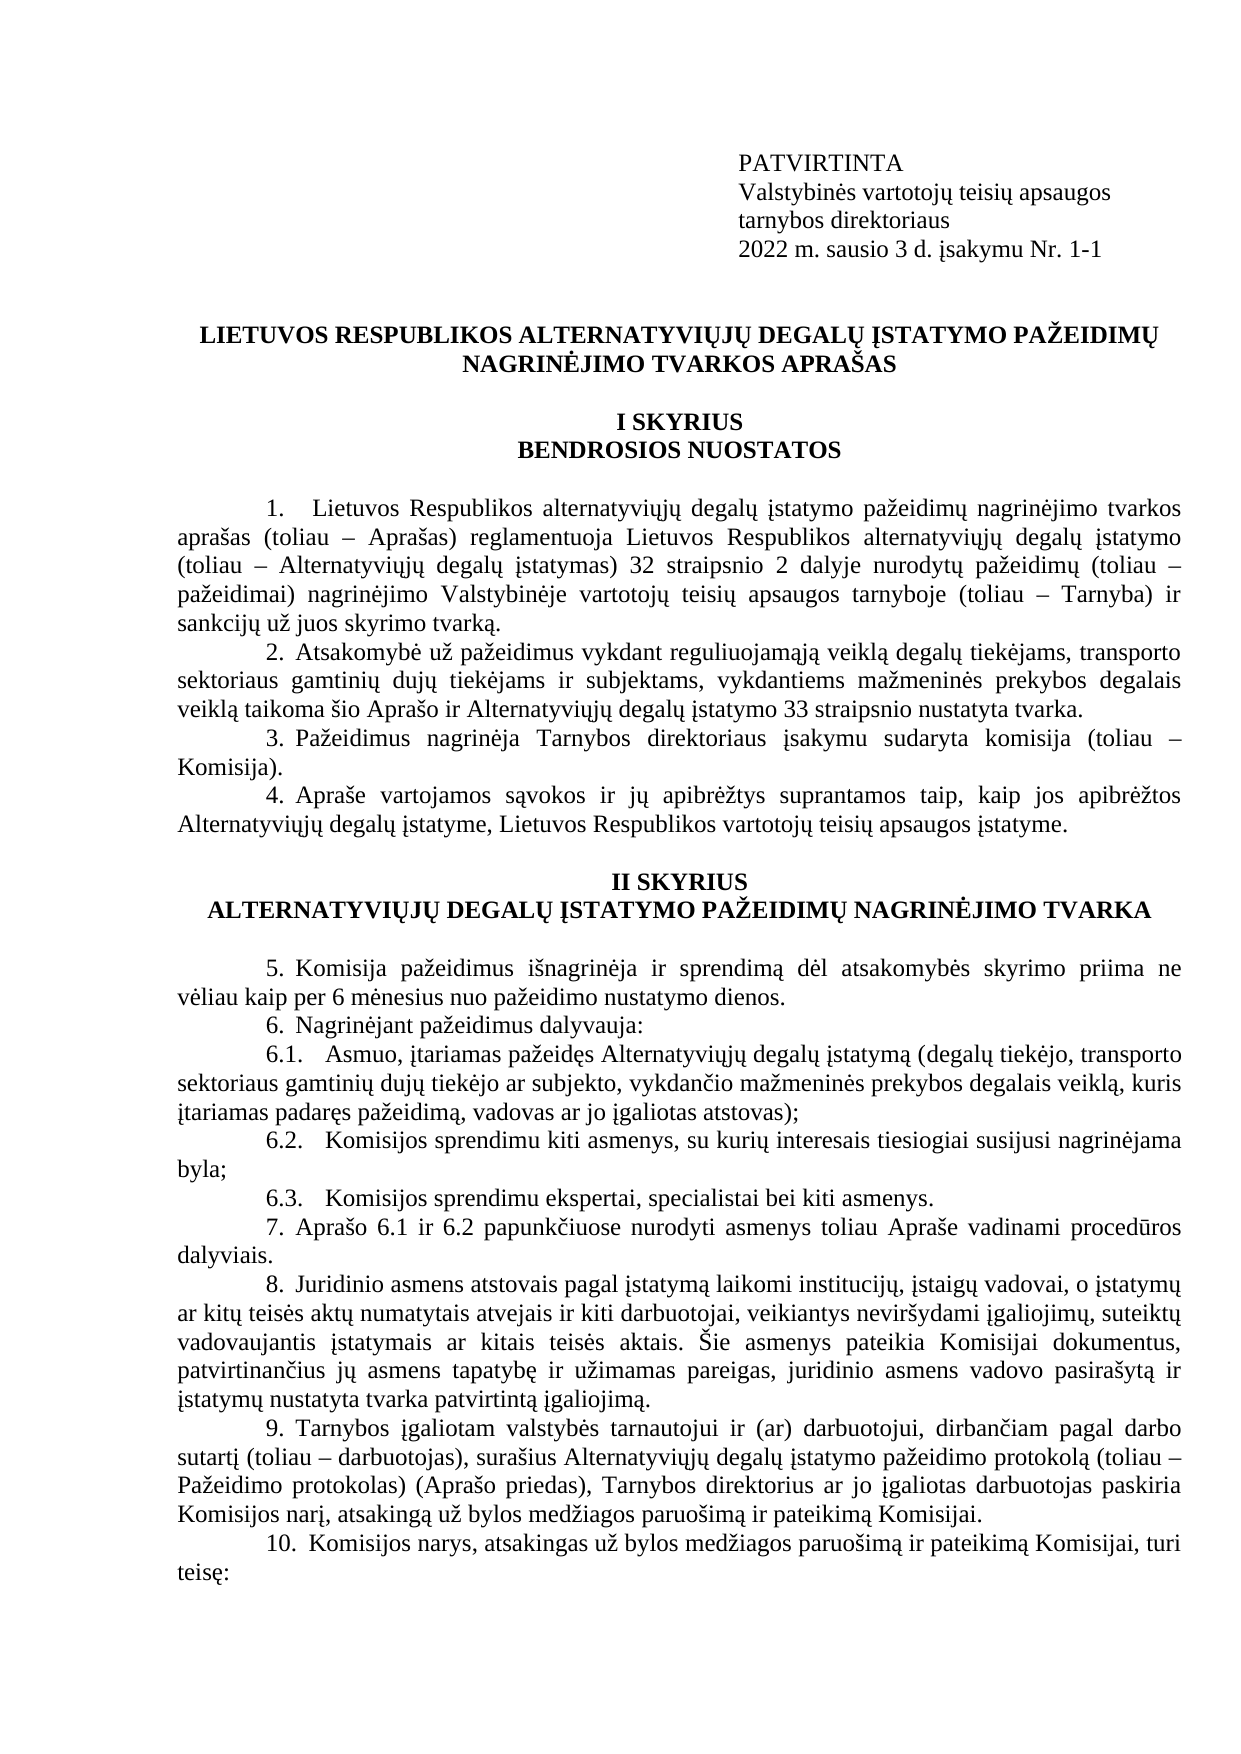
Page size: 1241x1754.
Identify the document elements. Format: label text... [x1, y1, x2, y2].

text 10. Komisijos narys, atsakingas už bylos medžiagos paruošimą ir pateikimą Komisijai, turi teisę: [177, 1528, 1182, 1586]
text 8. Juridinio asmens atstovais pagal įstatymą laikomi institucijų, įstaigų vadovai, o įstatymų ar kitų teisės aktų numatytais atvejais ir kiti darbuotojai, veikiantys neviršydami įgaliojimų, suteiktų vadovaujantis įstatymais ar kitais teisės aktais. Šie asmenys pateikia Komisijai dokumentus, patvirtinančius jų asmens tapatybę ir užimamas pareigas, juridinio asmens vadovo pasirašytą ir įstatymų nustatyta tvarka patvirtintą įgaliojimą. [177, 1269, 1182, 1413]
text 6.3. Komisijos sprendimu ekspertai, specialistai bei kiti asmenys. [177, 1183, 1182, 1212]
text tarnybos direktoriaus [177, 206, 1182, 234]
text 6. Nagrinėjant pažeidimus dalyvauja: [177, 1011, 1182, 1039]
text 4. Apraše vartojamos sąvokos ir jų apibrėžtys suprantamos taip, kaip jos apibrėžtos Alternatyviųjų degalų įstatyme, Lietuvos Respublikos vartotojų teisių apsaugos įstatyme. [177, 781, 1182, 838]
text ALTERNATYVIŲJŲ DEGALŲ ĮSTATYMO PAŽEIDIMŲ NAGRINĖJIMO TVARKA [177, 896, 1182, 924]
text 2022 m. sausio 3 d. įsakymu Nr. 1-1 [177, 234, 1182, 263]
text 7. Aprašo 6.1 ir 6.2 papunkčiuose nurodyti asmenys toliau Apraše vadinami procedūros dalyviais. [177, 1212, 1182, 1269]
text II SKYRIUS [177, 867, 1182, 896]
text 6.1. Asmuo, įtariamas pažeidęs Alternatyviųjų degalų įstatymą (degalų tiekėjo, transporto sektoriaus gamtinių dujų tiekėjo ar subjekto, vykdančio mažmeninės prekybos degalais veiklą, kuris įtariamas padaręs pažeidimą, vadovas ar jo įgaliotas atstovas); [177, 1039, 1182, 1126]
text 5. Komisija pažeidimus išnagrinėja ir sprendimą dėl atsakomybės skyrimo priima ne vėliau kaip per 6 mėnesius nuo pažeidimo nustatymo dienos. [177, 953, 1182, 1011]
text I SKYRIUS [177, 407, 1182, 436]
text 1. Lietuvos Respublikos alternatyviųjų degalų įstatymo pažeidimų nagrinėjimo tvarkos aprašas (toliau – Aprašas) reglamentuoja Lietuvos Respublikos alternatyviųjų degalų įstatymo (toliau – Alternatyviųjų degalų įstatymas) 32 straipsnio 2 dalyje nurodytų pažeidimų (toliau – pažeidimai) nagrinėjimo Valstybinėje vartotojų teisių apsaugos tarnyboje (toliau – Tarnyba) ir sankcijų už juos skyrimo tvarką. [177, 493, 1182, 637]
text 3. Pažeidimus nagrinėja Tarnybos direktoriaus įsakymu sudaryta komisija (toliau – Komisija). [177, 723, 1182, 781]
text PATVIRTINTA [177, 148, 1182, 177]
text LIETUVOS RESPUBLIKOS ALTERNATYVIŲJŲ DEGALŲ ĮSTATYMO PAŽEIDIMŲ NAGRINĖJIMO TVARKOS APRAŠAS [177, 321, 1182, 378]
text 9. Tarnybos įgaliotam valstybės tarnautojui ir (ar) darbuotojui, dirbančiam pagal darbo sutartį (toliau – darbuotojas), surašius Alternatyviųjų degalų įstatymo pažeidimo protokolą (toliau – Pažeidimo protokolas) (Aprašo priedas), Tarnybos direktorius ar jo įgaliotas darbuotojas paskiria Komisijos narį, atsakingą už bylos medžiagos paruošimą ir pateikimą Komisijai. [177, 1413, 1182, 1528]
text 6.2. Komisijos sprendimu kiti asmenys, su kurių interesais tiesiogiai susijusi nagrinėjama byla; [177, 1126, 1182, 1183]
text 2. Atsakomybė už pažeidimus vykdant reguliuojamąją veiklą degalų tiekėjams, transporto sektoriaus gamtinių dujų tiekėjams ir subjektams, vykdantiems mažmeninės prekybos degalais veiklą taikoma šio Aprašo ir Alternatyviųjų degalų įstatymo 33 straipsnio nustatyta tvarka. [177, 637, 1182, 723]
text BENDROSIOS NUOSTATOS [177, 436, 1182, 464]
text Valstybinės vartotojų teisių apsaugos [177, 177, 1182, 206]
